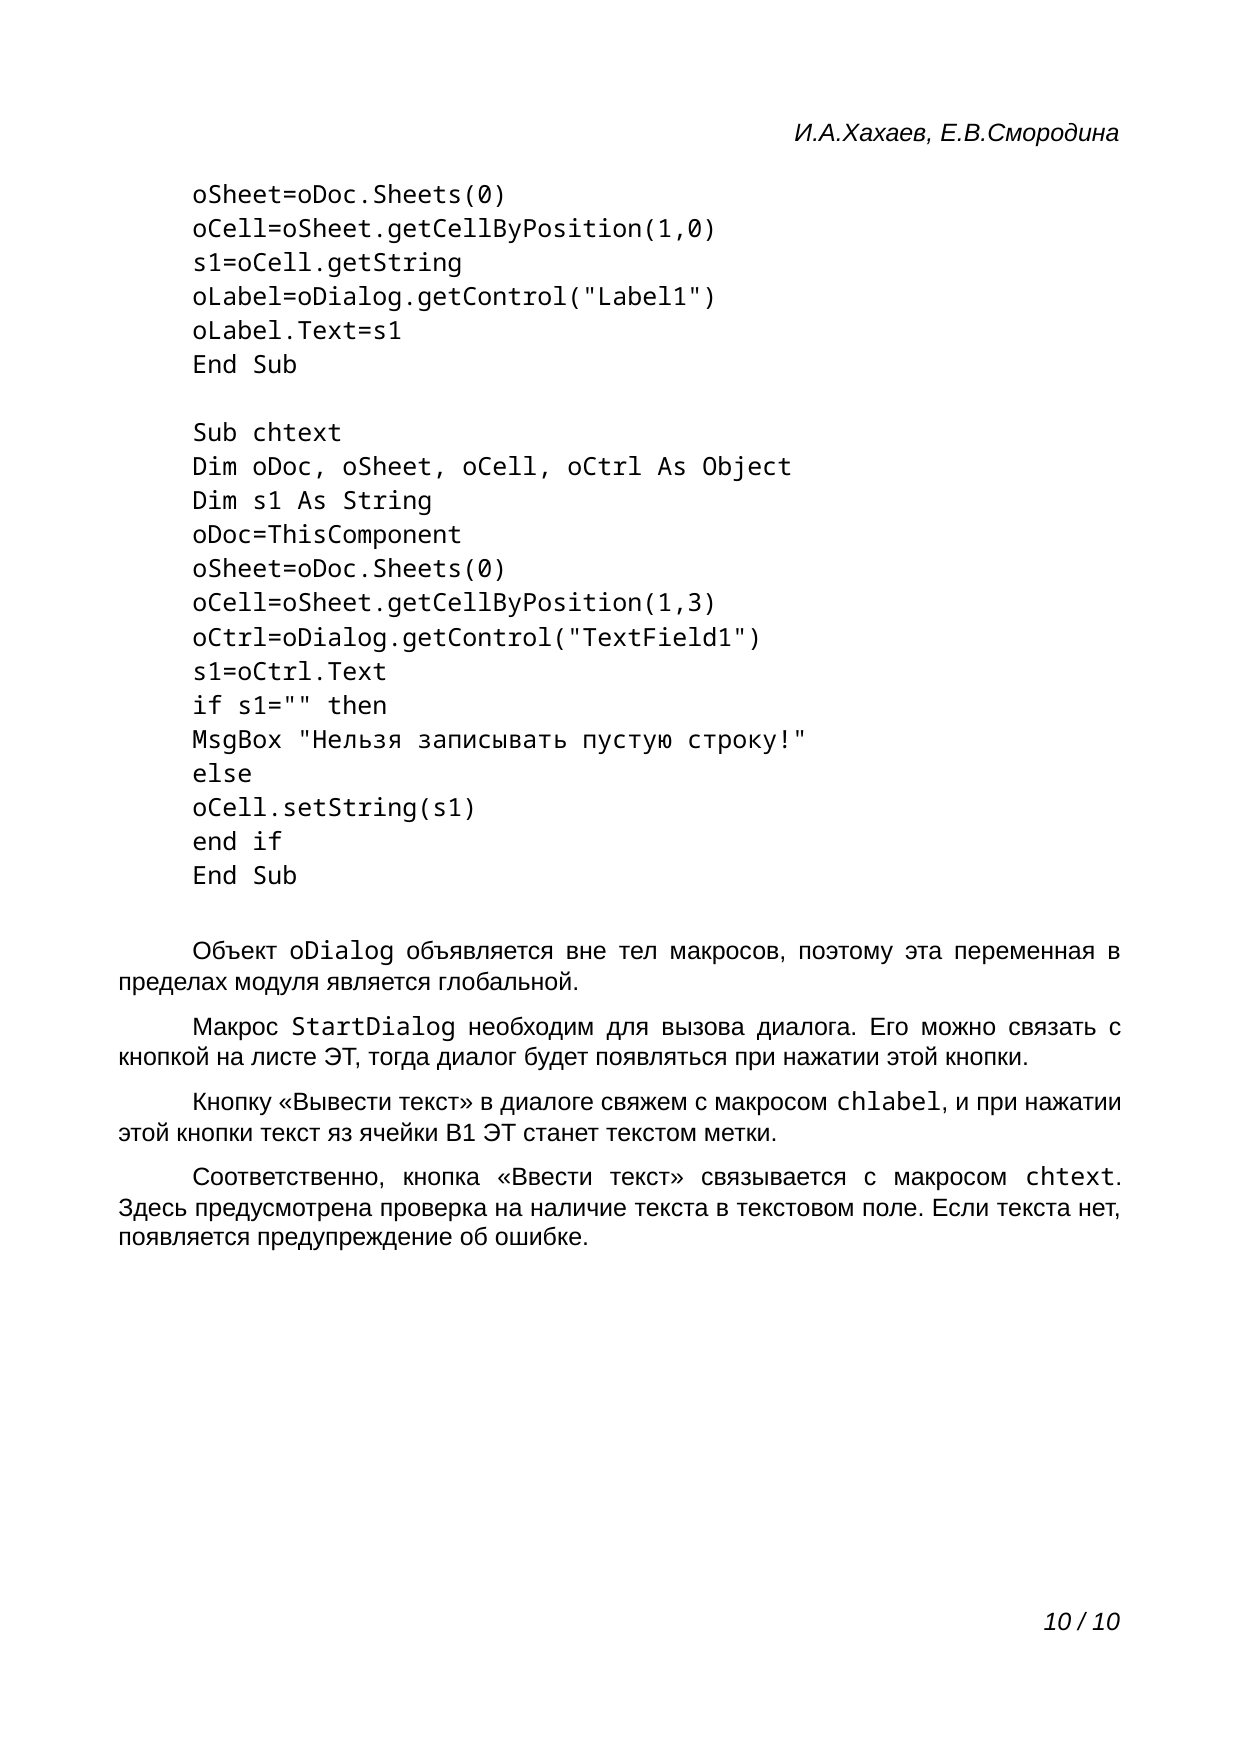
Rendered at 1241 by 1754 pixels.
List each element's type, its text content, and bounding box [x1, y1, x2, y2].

text oDoc=ThisComponent [118, 517, 1122, 551]
text oSheet=oDoc.Sheets(0) [118, 176, 1122, 210]
text End Sub [118, 347, 1122, 381]
text oCell=oSheet.getCellByPosition(1,3) [118, 585, 1122, 619]
text s1=oCtrl.Text [118, 653, 1122, 687]
text oCell.setString(s1) [118, 789, 1122, 823]
text Кнопку «Вывести текст» в диалоге свяжем с макросом chlabel, и при нажатии этой кнопки текст яз ячейки B1 ЭТ станет текстом метки. [118, 1083, 1122, 1146]
text oSheet=oDoc.Sheets(0) [118, 551, 1122, 585]
text Макрос StartDialog необходим для вызова диалога. Его можно связать с кнопкой на листе ЭТ, тогда диалог будет появляться при нажатии этой кнопки. [118, 1008, 1122, 1071]
text Dim s1 As String [118, 483, 1122, 517]
text oCell=oSheet.getCellByPosition(1,0) [118, 210, 1122, 244]
text MsgBox "Нельзя записывать пустую строку!" [118, 721, 1122, 755]
text Sub chtext [118, 415, 1122, 449]
text if s1="" then [118, 687, 1122, 721]
text else [118, 755, 1122, 789]
text oCtrl=oDialog.getControl("TextField1") [118, 619, 1122, 653]
text Соответственно, кнопка «Ввести текст» связывается с макросом chtext. Здесь предусмотрена проверка на наличие текста в текстовом поле. Если текста нет, появляется предупреждение об ошибке. [118, 1159, 1122, 1250]
text Объект oDialog объявляется вне тел макросов, поэтому эта переменная в пределах модуля является глобальной. [118, 933, 1122, 996]
text s1=oCell.getString [118, 244, 1122, 278]
text End Sub [118, 858, 1122, 892]
text oLabel=oDialog.getControl("Label1") [118, 278, 1122, 313]
text end if [118, 823, 1122, 858]
text Dim oDoc, oSheet, oCell, oCtrl As Object [118, 449, 1122, 483]
text oLabel.Text=s1 [118, 313, 1122, 347]
